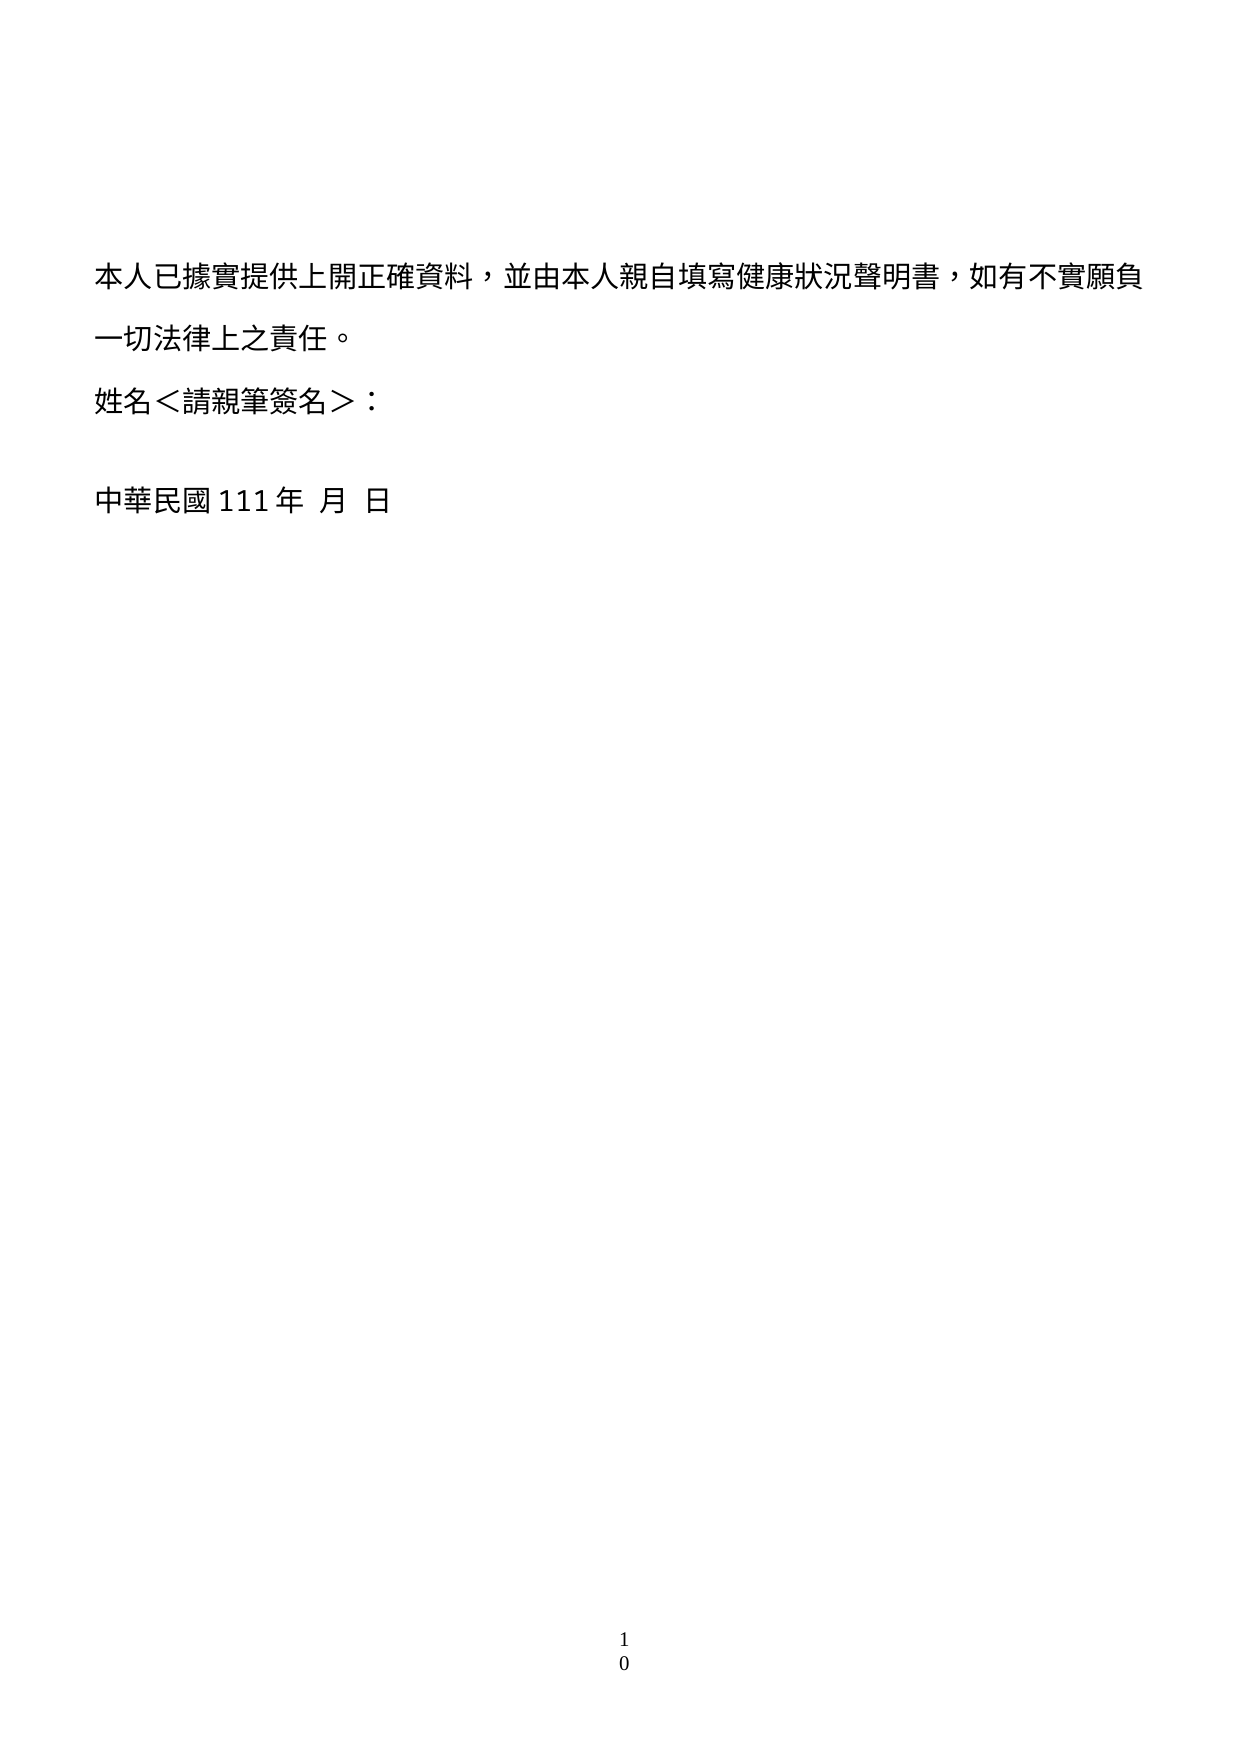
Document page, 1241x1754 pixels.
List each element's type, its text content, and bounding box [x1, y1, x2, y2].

text 中華民國111年 月 日 [94, 470, 1146, 520]
text 姓名＜請親筆簽名＞： [94, 358, 1146, 420]
text 本人已據實提供上開正確資料，並由本人親自填寫健康狀況聲明書，如有不實願負一切法律上之責任。 [94, 233, 1146, 358]
